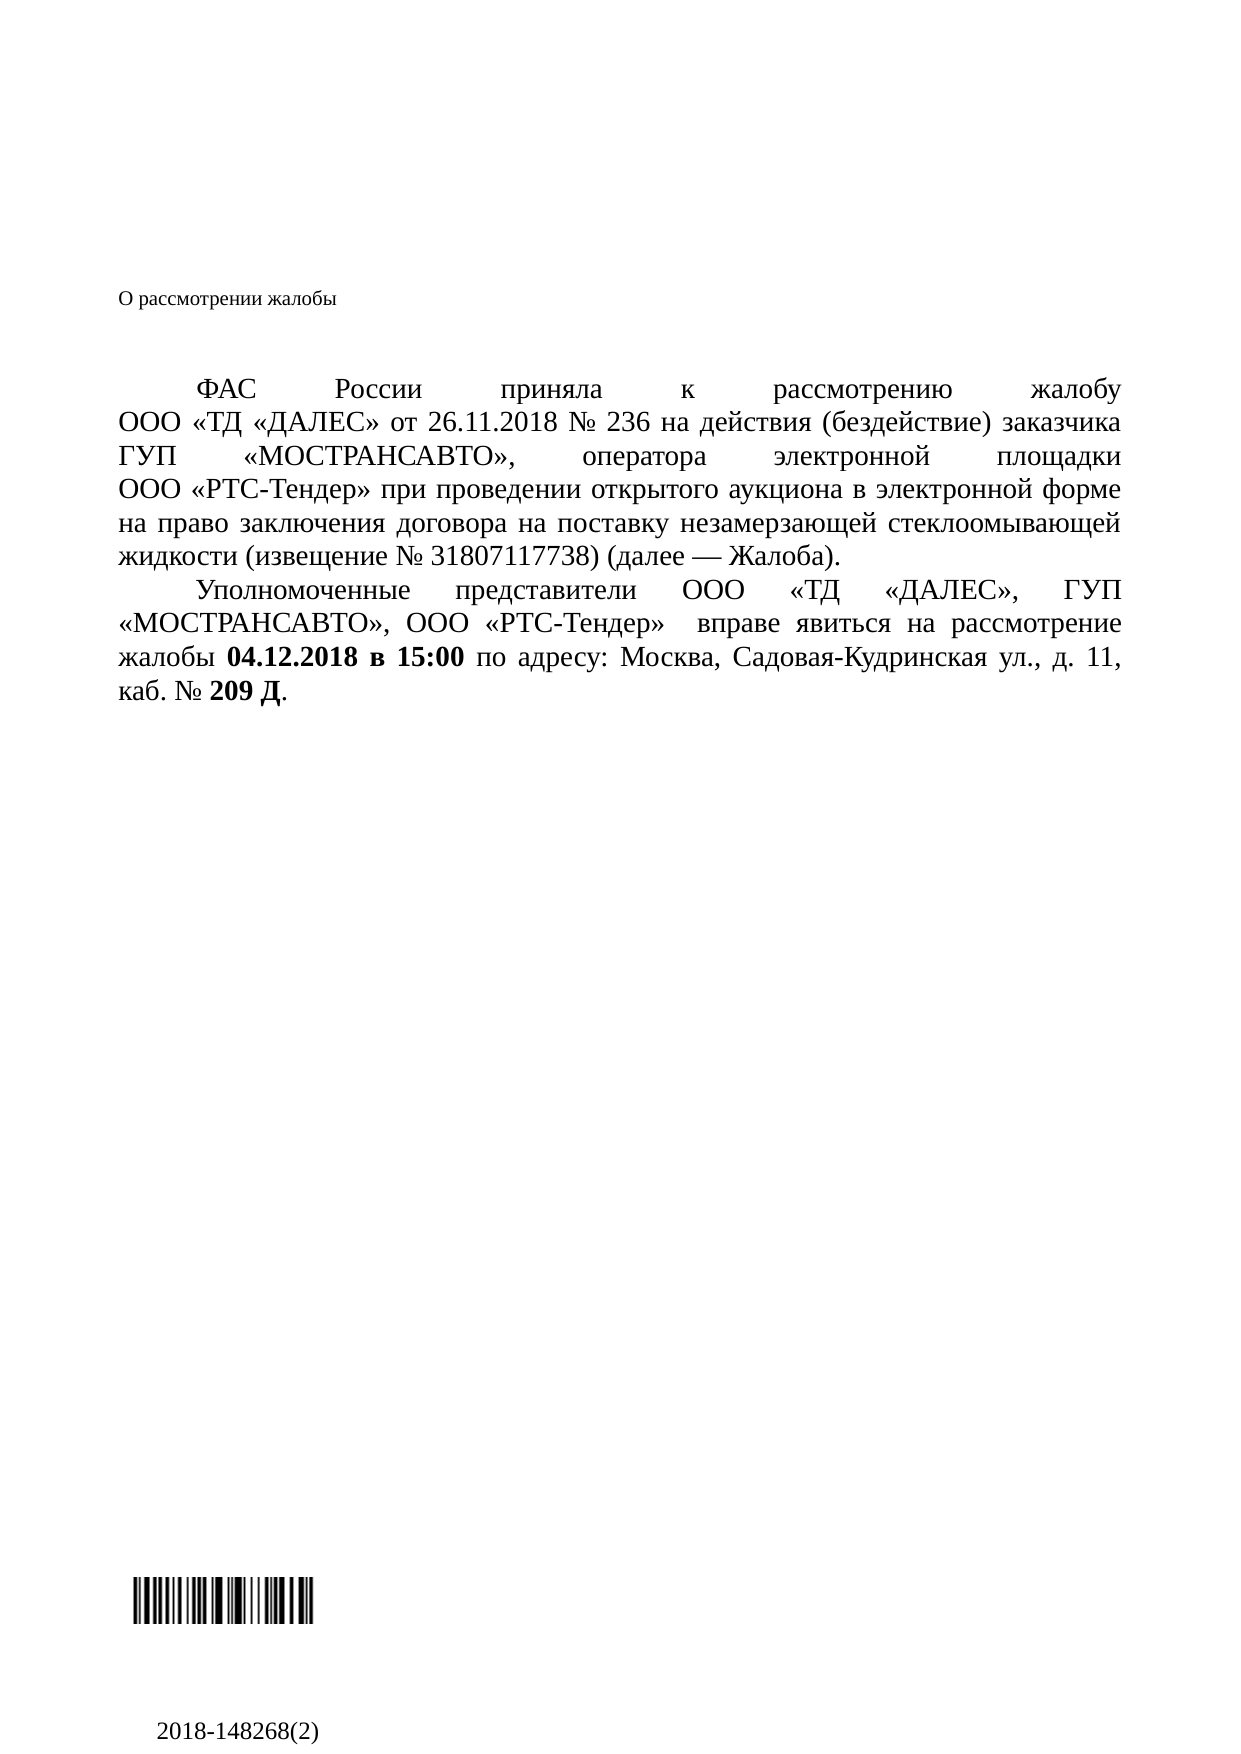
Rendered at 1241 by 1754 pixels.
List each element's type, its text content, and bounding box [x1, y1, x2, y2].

text Уполномоченные представители ООО «ТД «ДАЛЕС», ГУП «МОСТРАНСАВТО», ООО «РТС-Тендер» вправе явиться на рассмотрение жалобы 04.12.2018 в 15:00 по адресу: Москва, Садовая-Кудринская ул., д. 11, каб. № 209 Д. [118, 572, 1122, 706]
text ФАС России приняла к рассмотрению жалобу ООО «ТД «ДАЛЕС» от 26.11.2018 № 236 на действия (бездействие) заказчика ГУП «МОСТРАНСАВТО», оператора электронной площадки ООО «РТС-Тендер» при проведении открытого аукциона в электронной форме на право заключения договора на поставку незамерзающей стеклоомывающей жидкости (извещение № 31807117738) (далее — Жалоба). [118, 371, 1122, 572]
text О рассмотрении жалобы [118, 286, 1122, 310]
picture [118, 1577, 331, 1624]
